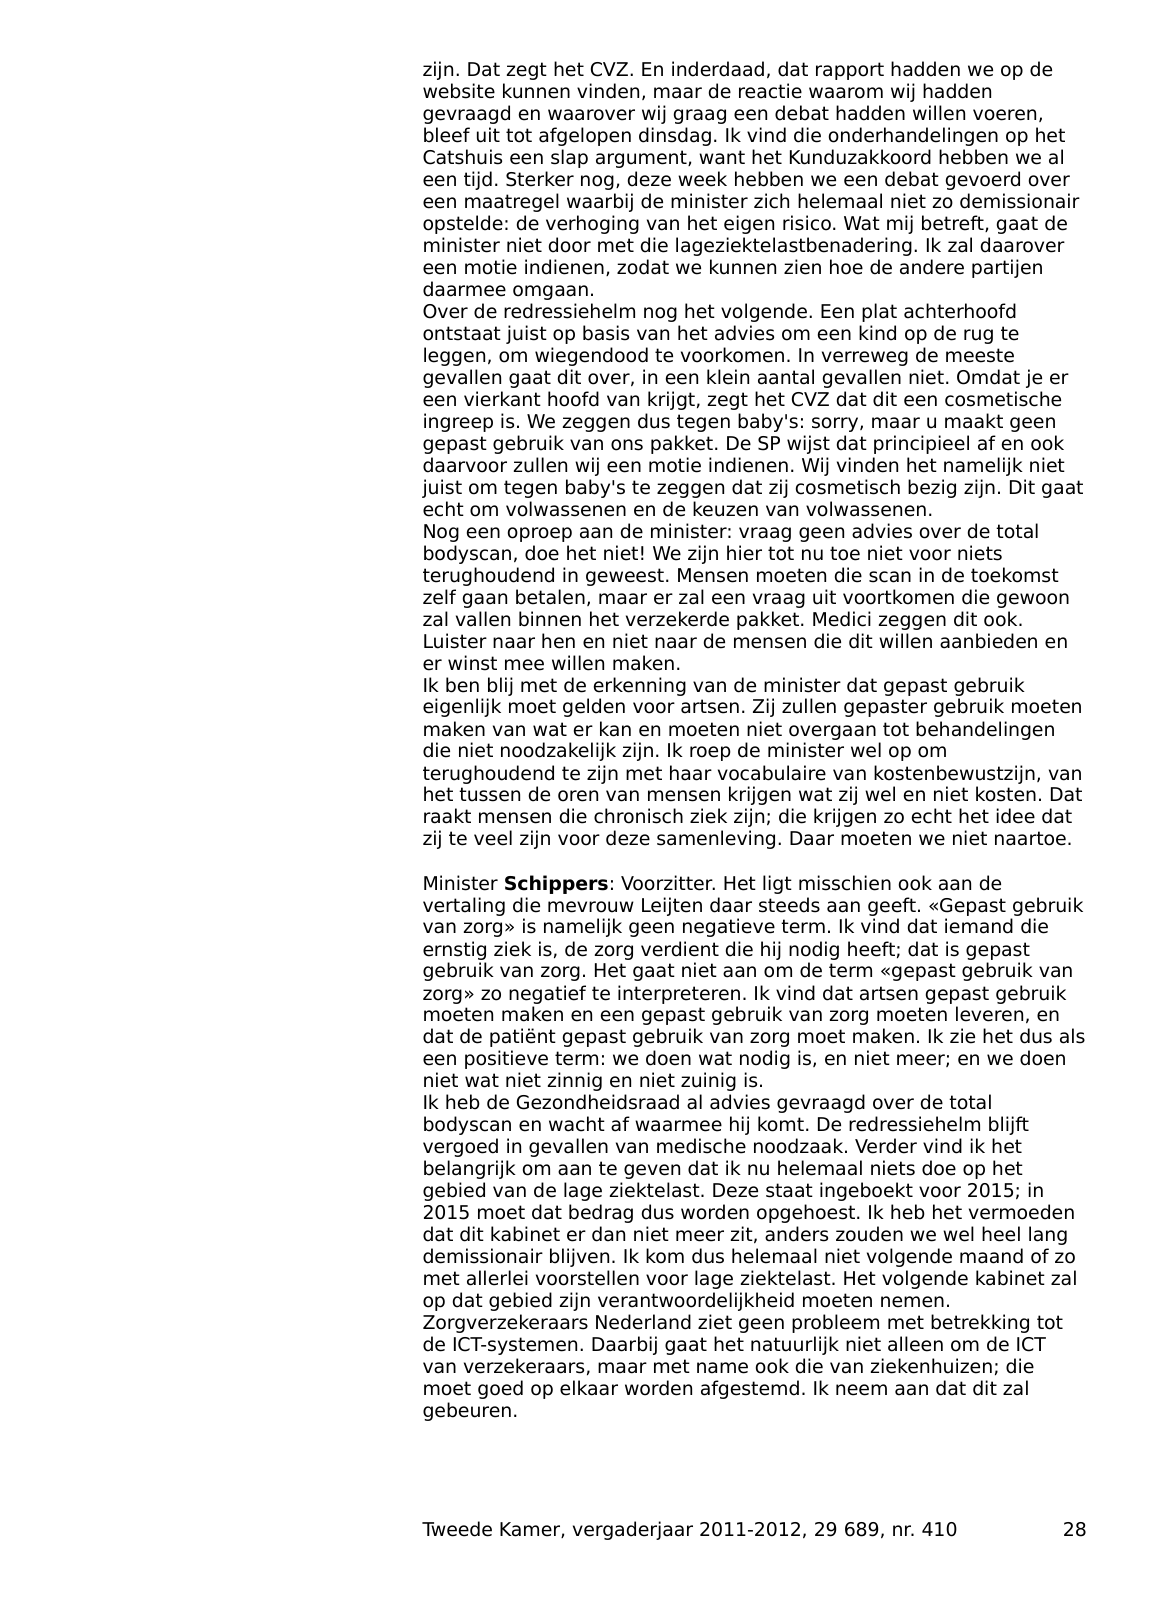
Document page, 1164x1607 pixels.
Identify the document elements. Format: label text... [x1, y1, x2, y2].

text Nog een oproep aan de minister: vraag geen advies over de total bodyscan, doe het niet! We zijn hier tot nu toe niet voor niets terughoudend in geweest. Mensen moeten die scan in de toekomst zelf gaan betalen, maar er zal een vraag uit voortkomen die gewoon zal vallen binnen het verzekerde pakket. Medici zeggen dit ook. Luister naar hen en niet naar de mensen die dit willen aanbieden en er winst mee willen maken. [422, 521, 1087, 674]
text zijn. Dat zegt het CVZ. En inderdaad, dat rapport hadden we op de website kunnen vinden, maar de reactie waarom wij hadden gevraagd en waarover wij graag een debat hadden willen voeren, bleef uit tot afgelopen dinsdag. Ik vind die onderhandelingen op het Catshuis een slap argument, want het Kunduzakkoord hebben we al een tijd. Sterker nog, deze week hebben we een debat gevoerd over een maatregel waarbij de minister zich helemaal niet zo demissionair opstelde: de verhoging van het eigen risico. Wat mij betreft, gaat de minister niet door met die lageziektelastbenadering. Ik zal daarover een motie indienen, zodat we kunnen zien hoe de andere partijen daarmee omgaan. [422, 59, 1087, 301]
text Over de redressiehelm nog het volgende. Een plat achterhoofd ontstaat juist op basis van het advies om een kind op de rug te leggen, om wiegendood te voorkomen. In verreweg de meeste gevallen gaat dit over, in een klein aantal gevallen niet. Omdat je er een vierkant hoofd van krijgt, zegt het CVZ dat dit een cosmetische ingreep is. We zeggen dus tegen baby's: sorry, maar u maakt geen gepast gebruik van ons pakket. De SP wijst dat principieel af en ook daarvoor zullen wij een motie indienen. Wij vinden het namelijk niet juist om tegen baby's te zeggen dat zij cosmetisch bezig zijn. Dit gaat echt om volwassenen en de keuzen van volwassenen. [422, 301, 1087, 521]
text Ik heb de Gezondheidsraad al advies gevraagd over de total bodyscan en wacht af waarmee hij komt. De redressiehelm blijft vergoed in gevallen van medische noodzaak. Verder vind ik het belangrijk om aan te geven dat ik nu helemaal niets doe op het gebied van de lage ziektelast. Deze staat ingeboekt voor 2015; in 2015 moet dat bedrag dus worden opgehoest. Ik heb het vermoeden dat dit kabinet er dan niet meer zit, anders zouden we wel heel lang demissionair blijven. Ik kom dus helemaal niet volgende maand of zo met allerlei voorstellen voor lage ziektelast. Het volgende kabinet zal op dat gebied zijn verantwoordelijkheid moeten nemen. [422, 1092, 1087, 1312]
text Zorgverzekeraars Nederland ziet geen probleem met betrekking tot de ICT-systemen. Daarbij gaat het natuurlijk niet alleen om de ICT van verzekeraars, maar met name ook die van ziekenhuizen; die moet goed op elkaar worden afgestemd. Ik neem aan dat dit zal gebeuren. [422, 1312, 1087, 1422]
text Ik ben blij met de erkenning van de minister dat gepast gebruik eigenlijk moet gelden voor artsen. Zij zullen gepaster gebruik moeten maken van wat er kan en moeten niet overgaan tot behandelingen die niet noodzakelijk zijn. Ik roep de minister wel op om terughoudend te zijn met haar vocabulaire van kostenbewustzijn, van het tussen de oren van mensen krijgen wat zij wel en niet kosten. Dat raakt mensen die chronisch ziek zijn; die krijgen zo echt het idee dat zij te veel zijn voor deze samenleving. Daar moeten we niet naartoe. [422, 674, 1087, 850]
text Minister Schippers: Voorzitter. Het ligt misschien ook aan de vertaling die mevrouw Leijten daar steeds aan geeft. «Gepast gebruik van zorg» is namelijk geen negatieve term. Ik vind dat iemand die ernstig ziek is, de zorg verdient die hij nodig heeft; dat is gepast gebruik van zorg. Het gaat niet aan om de term «gepast gebruik van zorg» zo negatief te interpreteren. Ik vind dat artsen gepast gebruik moeten maken en een gepast gebruik van zorg moeten leveren, en dat de patiënt gepast gebruik van zorg moet maken. Ik zie het dus als een positieve term: we doen wat nodig is, en niet meer; en we doen niet wat niet zinnig en niet zuinig is. [422, 872, 1087, 1092]
